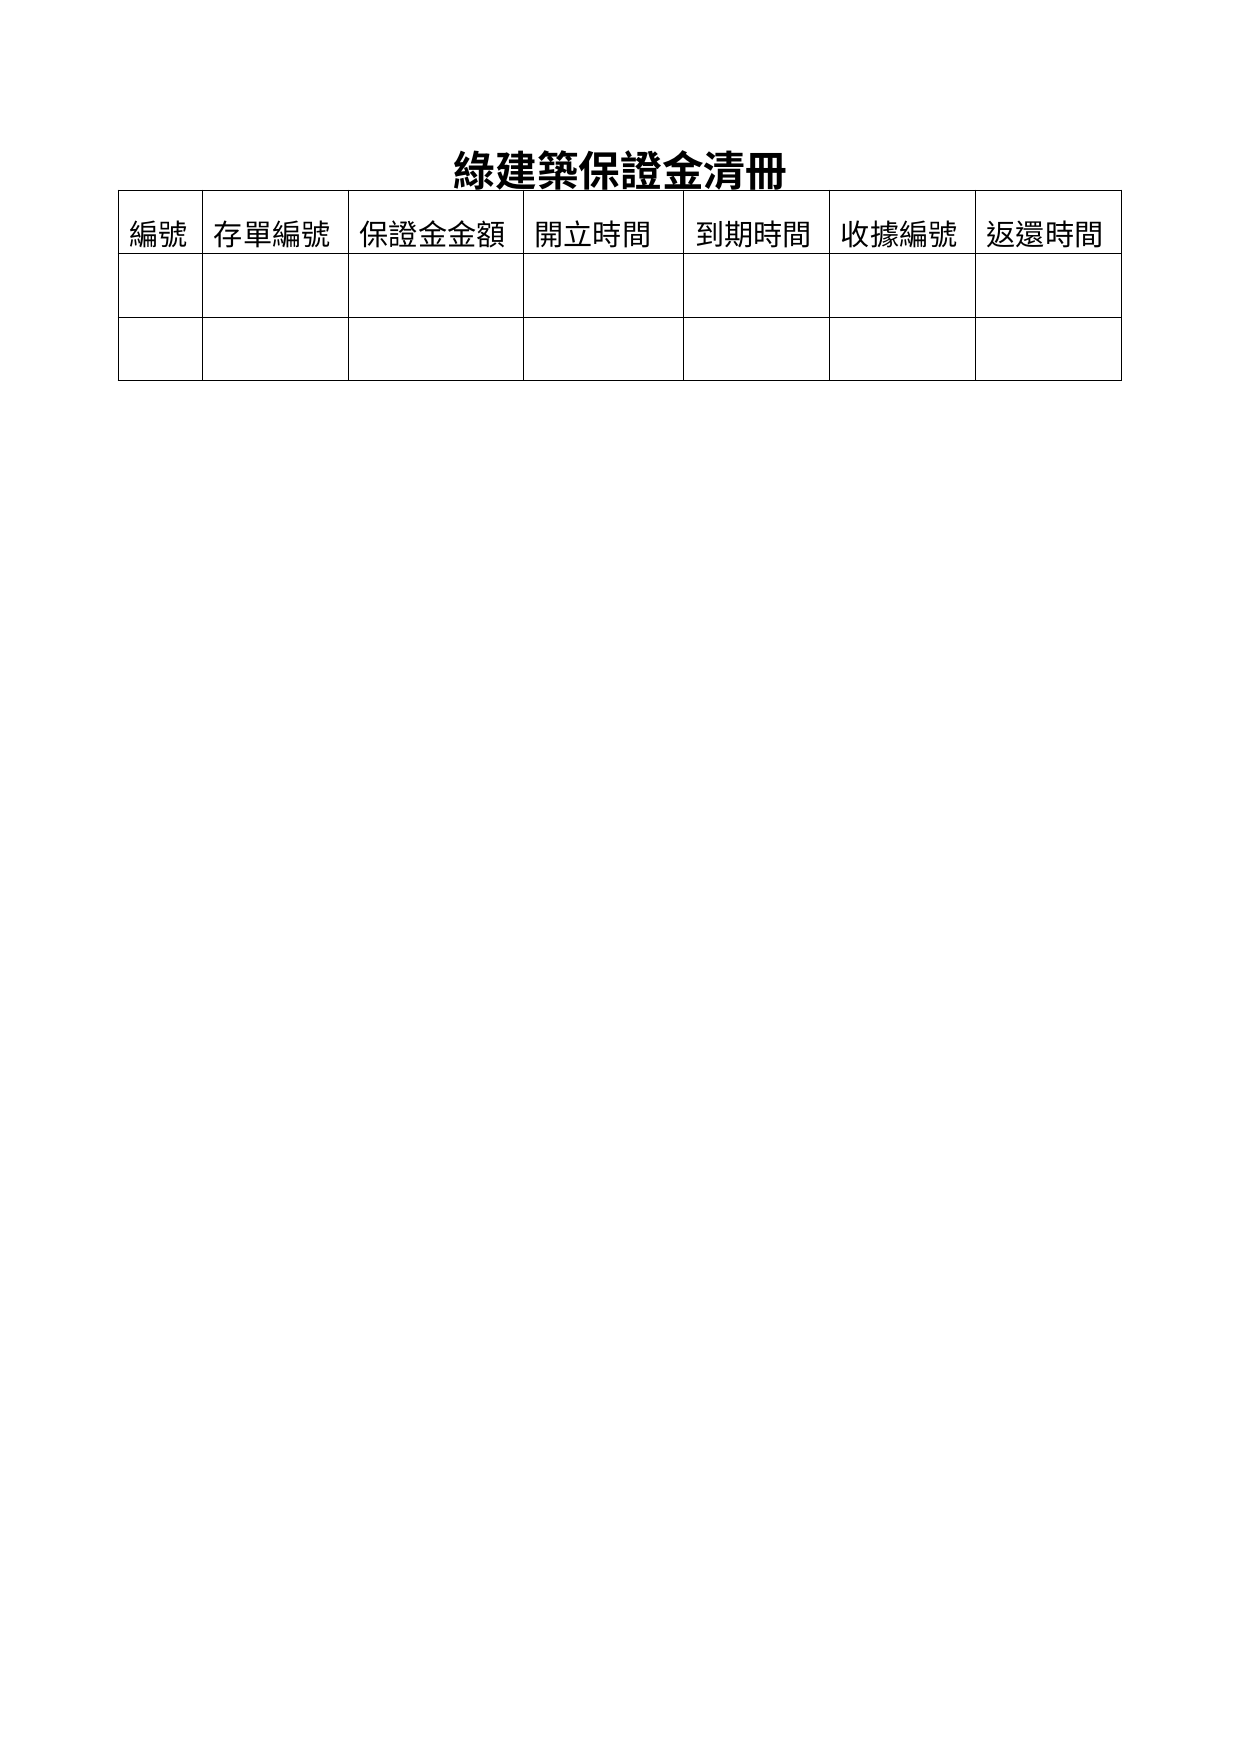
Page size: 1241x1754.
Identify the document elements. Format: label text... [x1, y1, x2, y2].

table_header 到期時間 [684, 191, 829, 253]
table_cell [830, 318, 975, 380]
table_header 開立時間 [524, 191, 683, 253]
table_cell [830, 254, 975, 317]
table_header 保證金金額 [349, 191, 523, 253]
table_cell [976, 318, 1121, 380]
table_cell [349, 318, 523, 380]
table_cell [203, 254, 348, 317]
table_header 收據編號 [830, 191, 975, 253]
table_header 存單編號 [203, 191, 348, 253]
table_cell [524, 318, 683, 380]
table_cell [684, 318, 829, 380]
table_cell [976, 254, 1121, 317]
table_cell [119, 318, 202, 380]
table_cell [203, 318, 348, 380]
table_cell [119, 254, 202, 317]
table_header 返還時間 [976, 191, 1121, 253]
text 綠建築保證金清冊 [118, 127, 1122, 189]
table_header 編號 [119, 191, 202, 253]
table_cell [524, 254, 683, 317]
table_cell [684, 254, 829, 317]
table_cell [349, 254, 523, 317]
